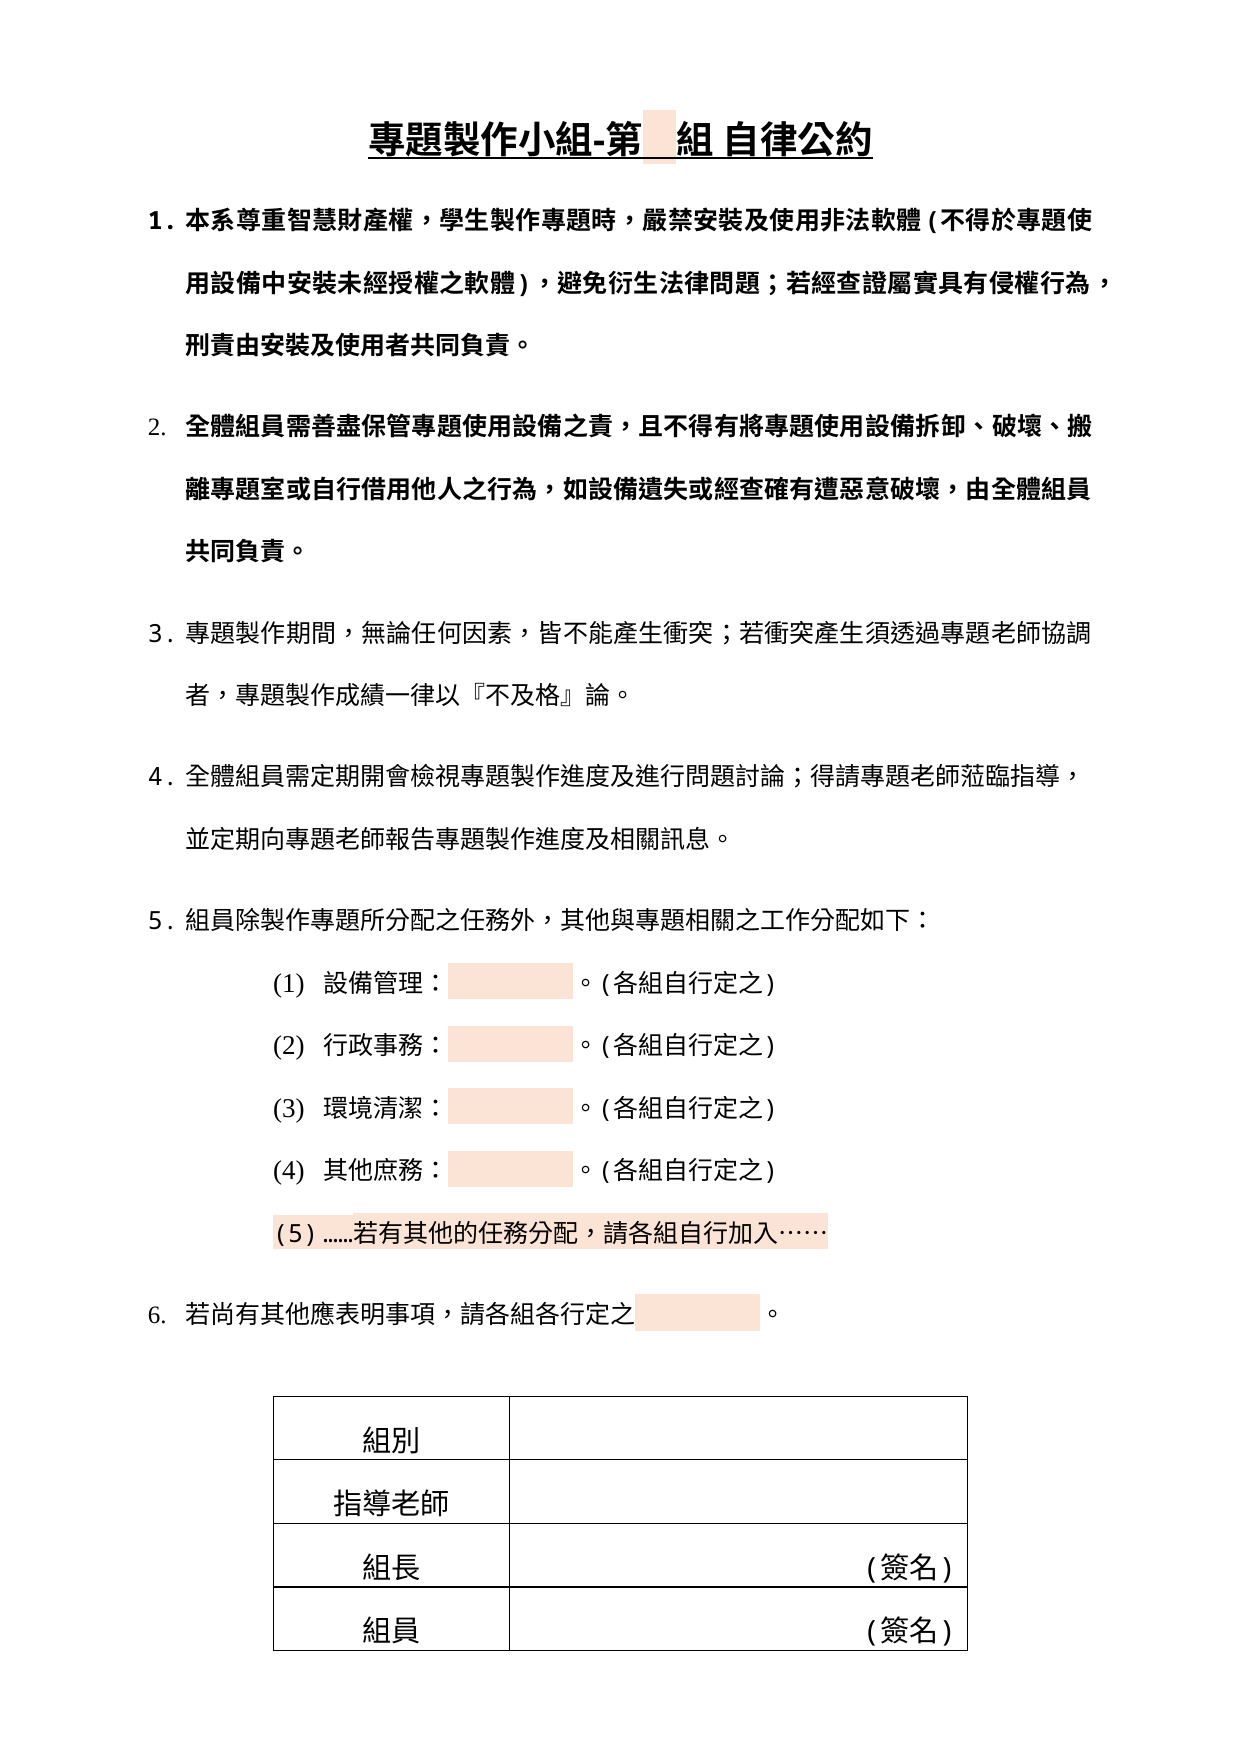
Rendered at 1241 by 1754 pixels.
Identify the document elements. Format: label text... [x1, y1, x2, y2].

list 環境清潔： 。(各組自行定之) [273, 1064, 1092, 1127]
table_cell (簽名) [510, 1588, 967, 1650]
text 專題製作小組-第 組 自律公約 [148, 96, 1092, 158]
list 專題製作期間，無論任何因素，皆不能產生衝突；若衝突產生須透過專題老師協調者，專題製作成績一律以『不及格』論。 [148, 589, 1092, 714]
list 全體組員需定期開會檢視專題製作進度及進行問題討論；得請專題老師蒞臨指導，並定期向專題老師報告專題製作進度及相關訊息。 [148, 733, 1092, 858]
list 其他庶務： 。(各組自行定之) [273, 1127, 1092, 1189]
list ……若有其他的任務分配，請各組自行加入…… [273, 1189, 1092, 1252]
list 行政事務： 。(各組自行定之) [273, 1002, 1092, 1064]
table_cell [510, 1460, 967, 1523]
list 若尚有其他應表明事項，請各組各行定之 。 [148, 1271, 1092, 1333]
list 設備管理： 。(各組自行定之) [273, 939, 1092, 1002]
table_cell 組長 [274, 1524, 509, 1586]
table_header [510, 1397, 967, 1459]
table_cell 組員 [274, 1588, 509, 1650]
table_header 組別 [274, 1397, 509, 1459]
list 本系尊重智慧財產權，學生製作專題時，嚴禁安裝及使用非法軟體(不得於專題使用設備中安裝未經授權之軟體)，避免衍生法律問題；若經查證屬實具有侵權行為，刑責由安裝及使用者共同負責。 [148, 177, 1092, 364]
list 組員除製作專題所分配之任務外，其他與專題相關之工作分配如下： [148, 877, 1092, 939]
table_cell (簽名) [510, 1524, 967, 1586]
list 全體組員需善盡保管專題使用設備之責，且不得有將專題使用設備拆卸、破壞、搬離專題室或自行借用他人之行為，如設備遺失或經查確有遭惡意破壞，由全體組員共同負責。 [148, 383, 1092, 571]
table_cell 指導老師 [274, 1460, 509, 1523]
